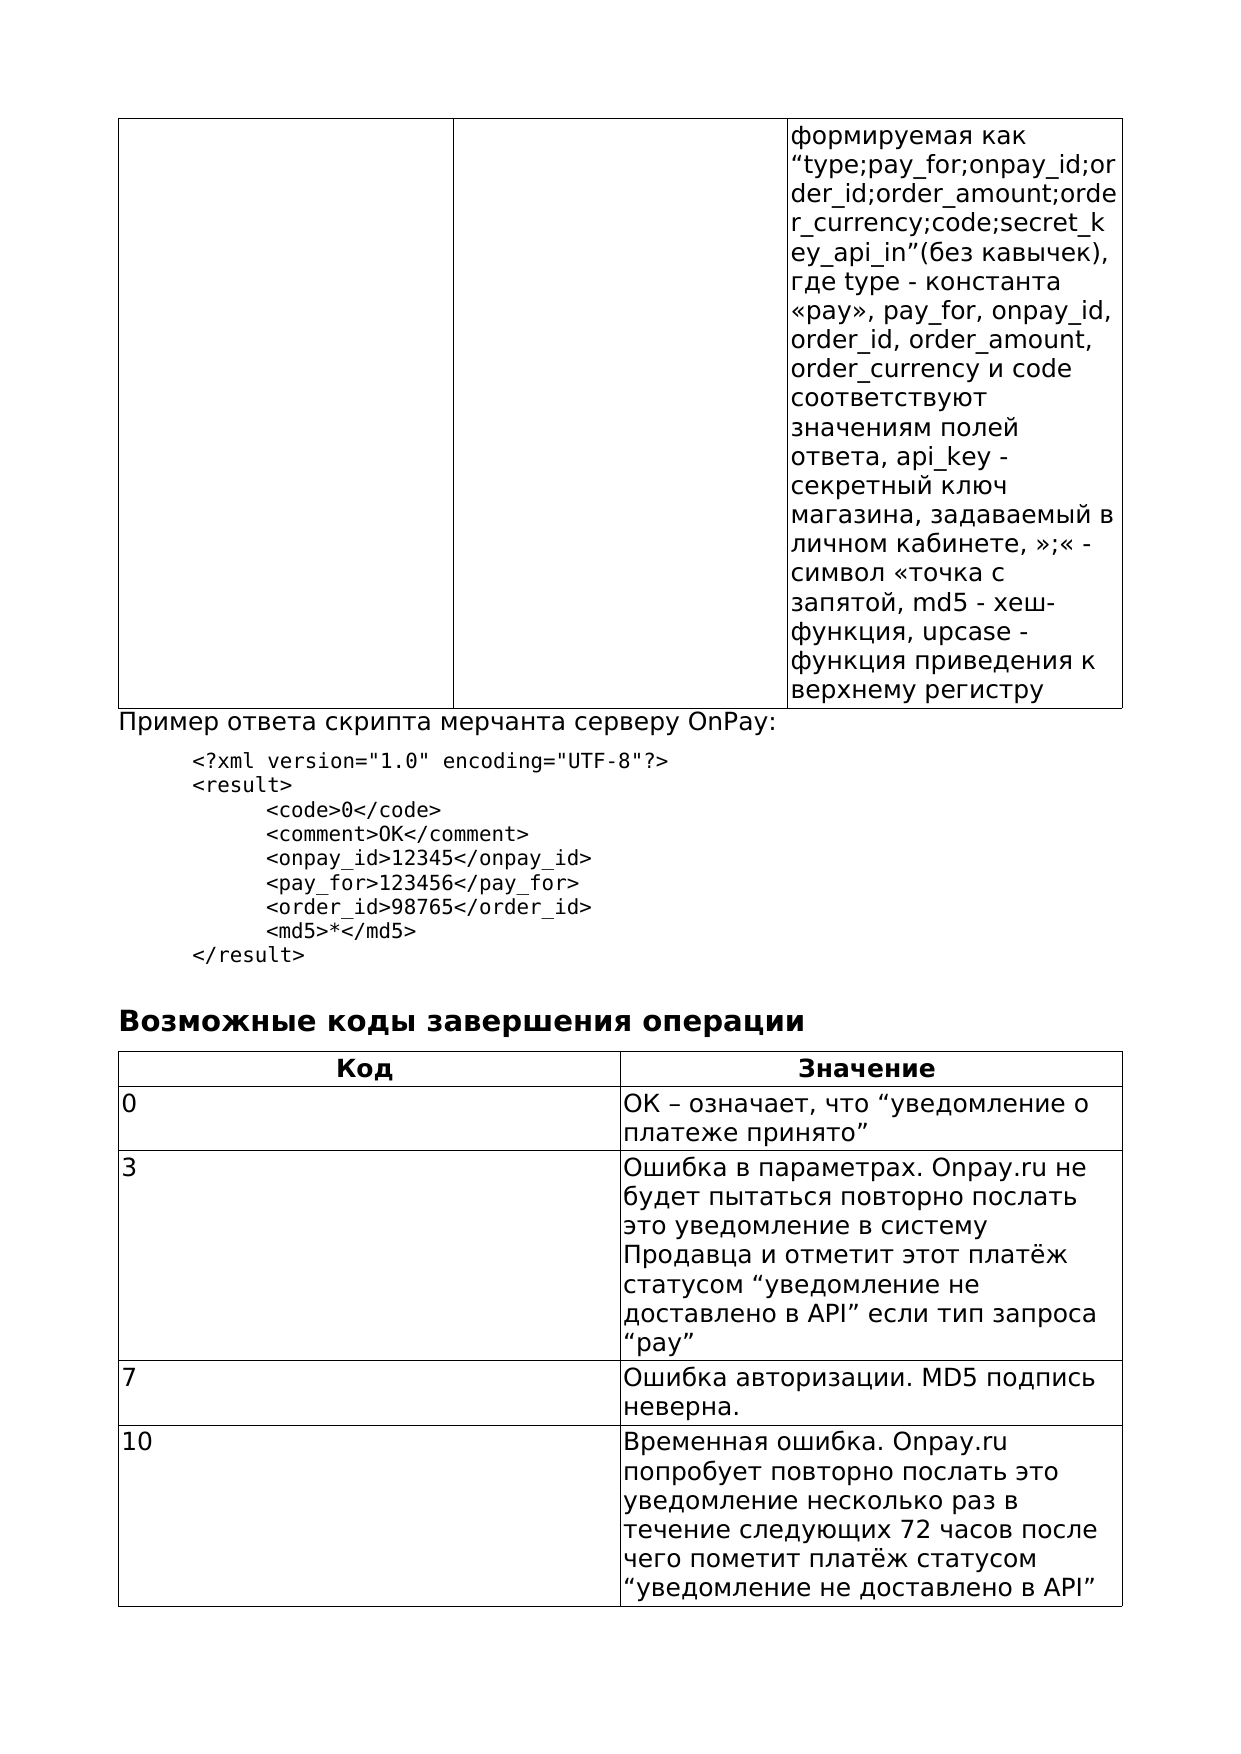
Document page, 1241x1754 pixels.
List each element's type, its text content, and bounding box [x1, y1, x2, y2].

table_cell формируемая как “type;pay_for;onpay_id;order_id;order_amount;order_currency;code;secret_key_api_in”(без кавычек), где type - константа «pay», pay_for, onpay_id, order_id, order_amount, order_currency и code соответствуют значениям полей ответа, api_key - секретный ключ магазина, задаваемый в личном кабинете, »;« - символ «точка с запятой, md5 - хеш-функция, upcase - функция приведения к верхнему регистру [788, 119, 1122, 707]
text Пример ответа скрипта мерчанта серверу OnPay: [118, 709, 1122, 737]
table_cell 10 [119, 1426, 620, 1606]
table_cell Ошибка в параметрах. Onpay.ru не будет пытаться повторно послать это уведомление в систему Продавца и отметит этот платёж статусом “уведомление не доставлено в API” если тип запроса “pay” [621, 1151, 1122, 1360]
table_cell [119, 119, 453, 707]
table_cell Ошибка авторизации. MD5 подпись неверна. [621, 1361, 1122, 1424]
table_cell 7 [119, 1361, 620, 1424]
table_cell Временная ошибка. Onpay.ru попробует повторно послать это уведомление несколько раз в течение следующих 72 часов после чего пометит платёж статусом “уведомление не доставлено в API” [621, 1426, 1122, 1606]
table_cell [454, 119, 787, 707]
table_cell ОК – означает, что “уведомление о платеже принято” [621, 1087, 1122, 1150]
table_cell 3 [119, 1151, 620, 1360]
text <?xml version="1.0" encoding="UTF-8"?> <result> <code>0</code> <comment>OK</comment> <onpay_id>12345</onpay_id> <pay_for>123456</pay_for> <order_id>98765</order_id> <md5>*</md5> </result> [118, 749, 1122, 968]
table_cell 0 [119, 1087, 620, 1150]
table_header Код [119, 1052, 620, 1086]
table_header Значение [621, 1052, 1122, 1086]
subtitle Возможные коды завершения операции [118, 1004, 1122, 1038]
